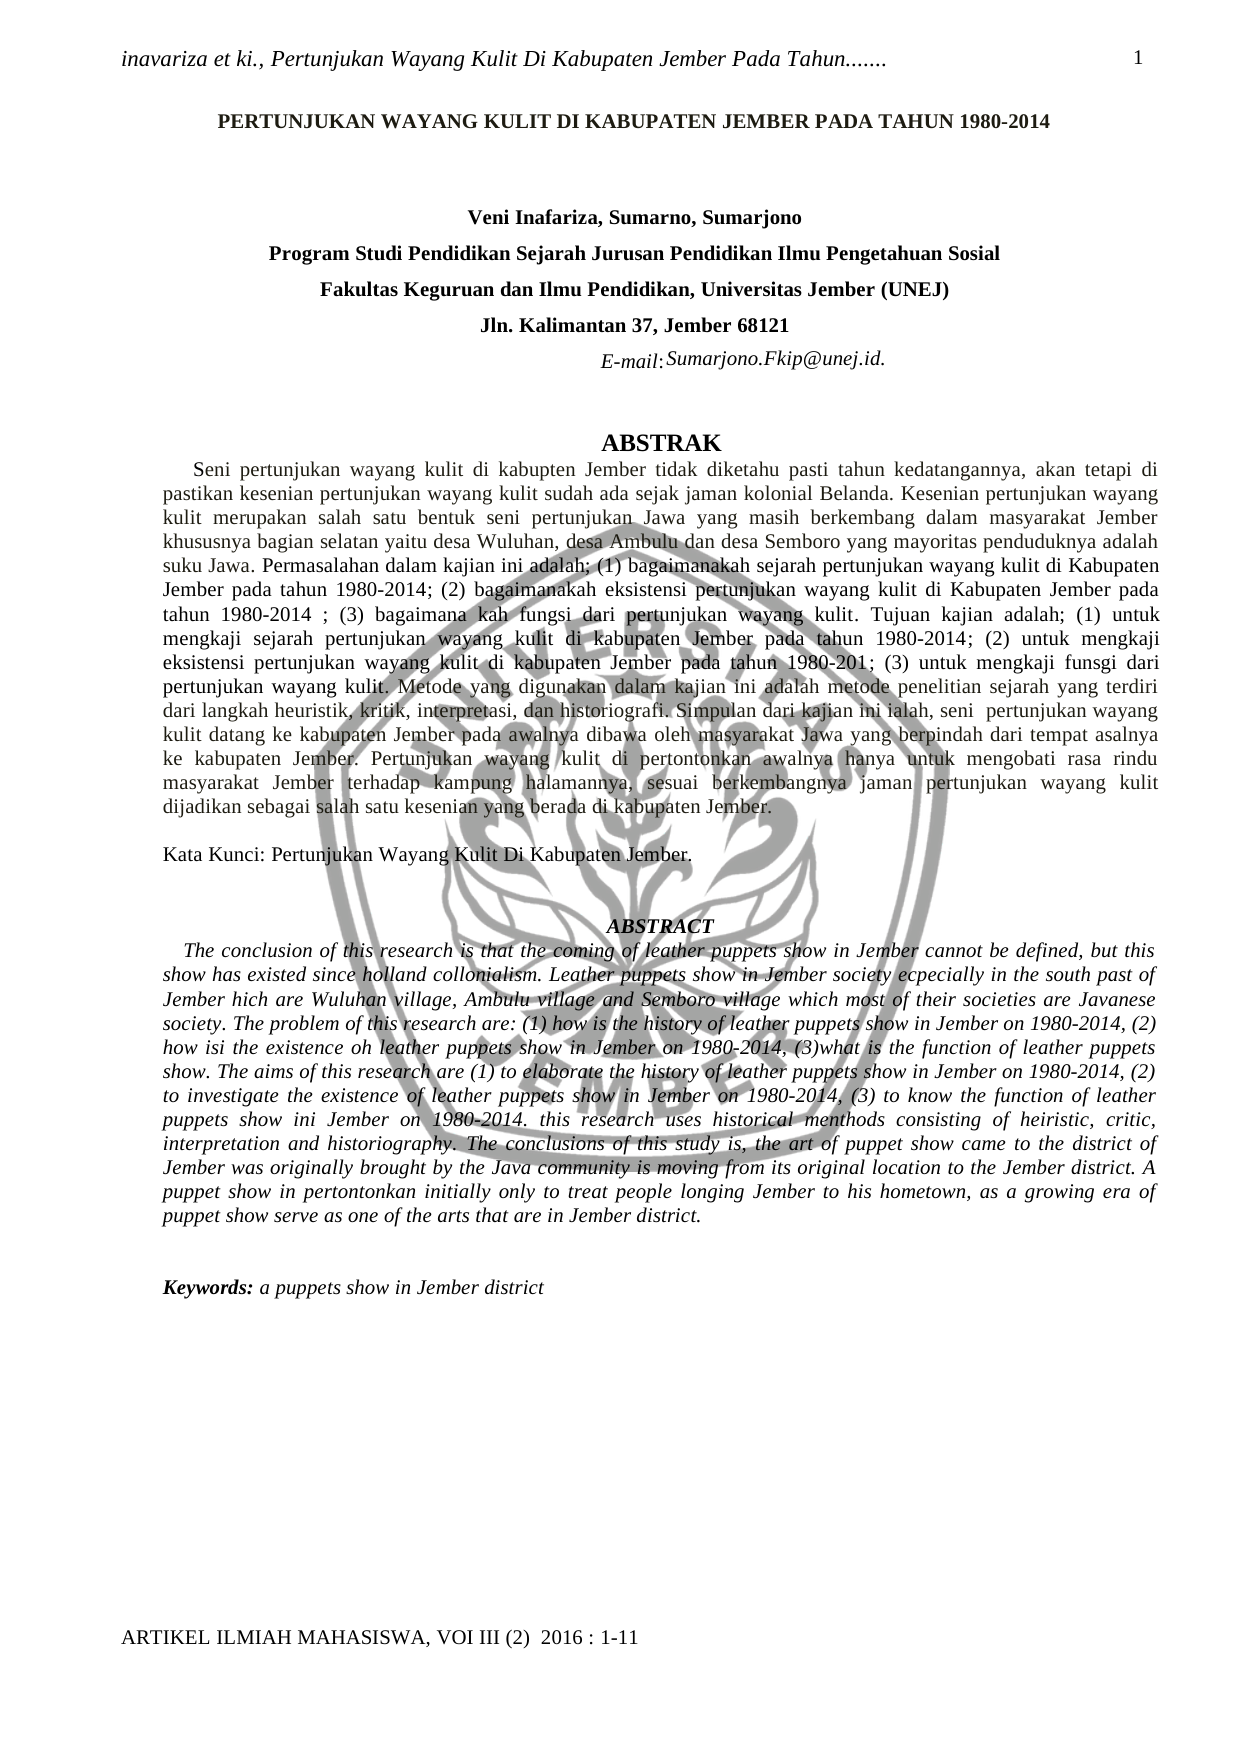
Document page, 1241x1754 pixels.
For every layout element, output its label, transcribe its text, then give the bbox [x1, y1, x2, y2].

text E-mail: [162, 349, 1107, 373]
text PERTUNJUKAN WAYANG KULIT DI KABUPATEN JEMBER PADA TAHUN 1980-2014 [124, 109, 1144, 133]
text ABSTRAK [163, 428, 1160, 457]
text Jln. Kalimantan 37, Jember 68121 [162, 313, 1107, 337]
text Fakultas Keguruan dan Ilmu Pendidikan, Universitas Jember (UNEJ) [162, 277, 1107, 301]
text The conclusion of this research is that the coming of leather puppets show in Jember cannot be defined, but this show has existed since holland collonialism. Leather puppets show in Jember society ecpecially in the south past of Jember hich are Wuluhan village, Ambulu village and Semboro village which most of their societies are Javanese society. The problem of this research are: (1) how is the history of leather puppets show in Jember on 1980-2014, (2) how isi the existence oh leather puppets show in Jember on 1980-2014, (3)what is the function of leather puppets show. The aims of this research are (1) to elaborate the history of leather puppets show in Jember on 1980-2014, (2) to investigate the existence of leather puppets show in Jember on 1980-2014, (3) to know the function of leather puppets show ini Jember on 1980-2014. this research uses historical menthods consisting of heiristic, critic, interpretation and historiography. The conclusions of this study is, the art of puppet show came to the district of Jember was originally brought by the Java community is moving from its original location to the Jember district. A puppet show in pertontonkan initially only to treat people longing Jember to his hometown, as a growing era of puppet show serve as one of the arts that are in Jember district. [163, 938, 1160, 1227]
picture [241, 866, 1023, 914]
text Veni Inafariza, Sumarno, Sumarjono [162, 205, 1107, 229]
picture [241, 818, 1023, 842]
text Kata Kunci: Pertunjukan Wayang Kulit Di Kabupaten Jember. [163, 842, 1160, 866]
text ABSTRACT [163, 914, 1160, 938]
text Sumarjono.Fkip@unej.id. [163, 346, 1160, 370]
text Seni pertunjukan wayang kulit di kabupten Jember tidak diketahu pasti tahun kedatangannya, akan tetapi di pastikan kesenian pertunjukan wayang kulit sudah ada sejak jaman kolonial Belanda. Kesenian pertunjukan wayang kulit merupakan salah satu bentuk seni pertunjukan Jawa yang masih berkembang dalam masyarakat Jember khususnya bagian selatan yaitu desa Wuluhan, desa Ambulu dan desa Semboro yang mayoritas penduduknya adalah suku Jawa. Permasalahan dalam kajian ini adalah; (1) bagaimanakah sejarah pertunjukan wayang kulit di Kabupaten Jember pada tahun 1980-2014; (2) bagaimanakah eksistensi pertunjukan wayang kulit di Kabupaten Jember pada tahun 1980-2014 ; (3) bagaimana kah fungsi dari pertunjukan wayang kulit. Tujuan kajian adalah; (1) untuk mengkaji sejarah pertunjukan wayang kulit di kabupaten Jember pada tahun 1980-2014; (2) untuk mengkaji eksistensi pertunjukan wayang kulit di kabupaten Jember pada tahun 1980-201; (3) untuk mengkaji funsgi dari pertunjukan wayang kulit. Metode yang digunakan dalam kajian ini adalah metode penelitian sejarah yang terdiri dari langkah heuristik, kritik, interpretasi, dan historiografi. Simpulan dari kajian ini ialah, seni pertunjukan wayang kulit datang ke kabupaten Jember pada awalnya dibawa oleh masyarakat Jawa yang berpindah dari tempat asalnya ke kabupaten Jember. Pertunjukan wayang kulit di pertontonkan awalnya hanya untuk mengobati rasa rindu masyarakat Jember terhadap kampung halamannya, sesuai berkembangnya jaman pertunjukan wayang kulit dijadikan sebagai salah satu kesenian yang berada di kabupaten Jember. [163, 457, 1160, 818]
text Keywords: a puppets show in Jember district [163, 1275, 1160, 1299]
picture [241, 1227, 1023, 1247]
text Program Studi Pendidikan Sejarah Jurusan Pendidikan Ilmu Pengetahuan Sosial [162, 241, 1107, 265]
